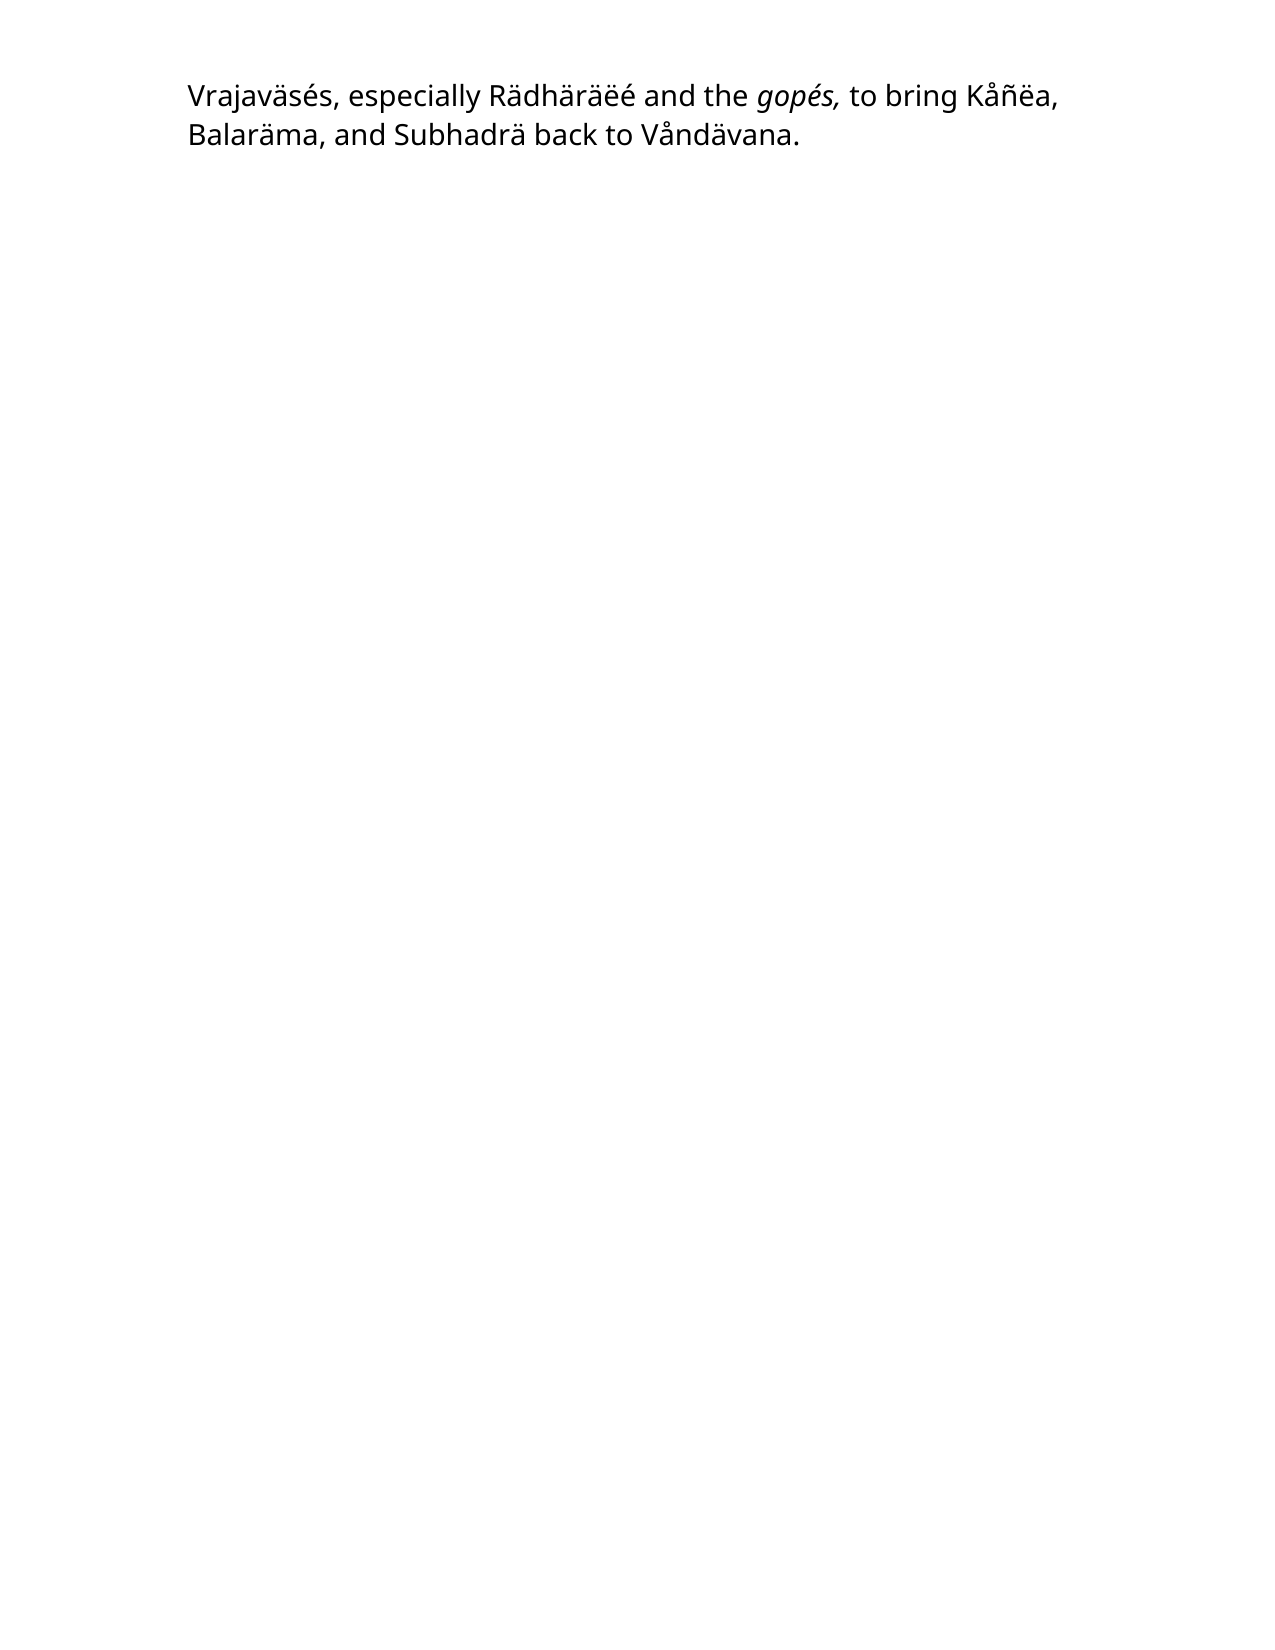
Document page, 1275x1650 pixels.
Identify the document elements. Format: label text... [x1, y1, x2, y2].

text Vrajaväsés, especially Rädhäräëé and the gopés, to bring Kåñëa, Balaräma, and Subhadrä back to Våndävana. [187, 75, 1087, 154]
